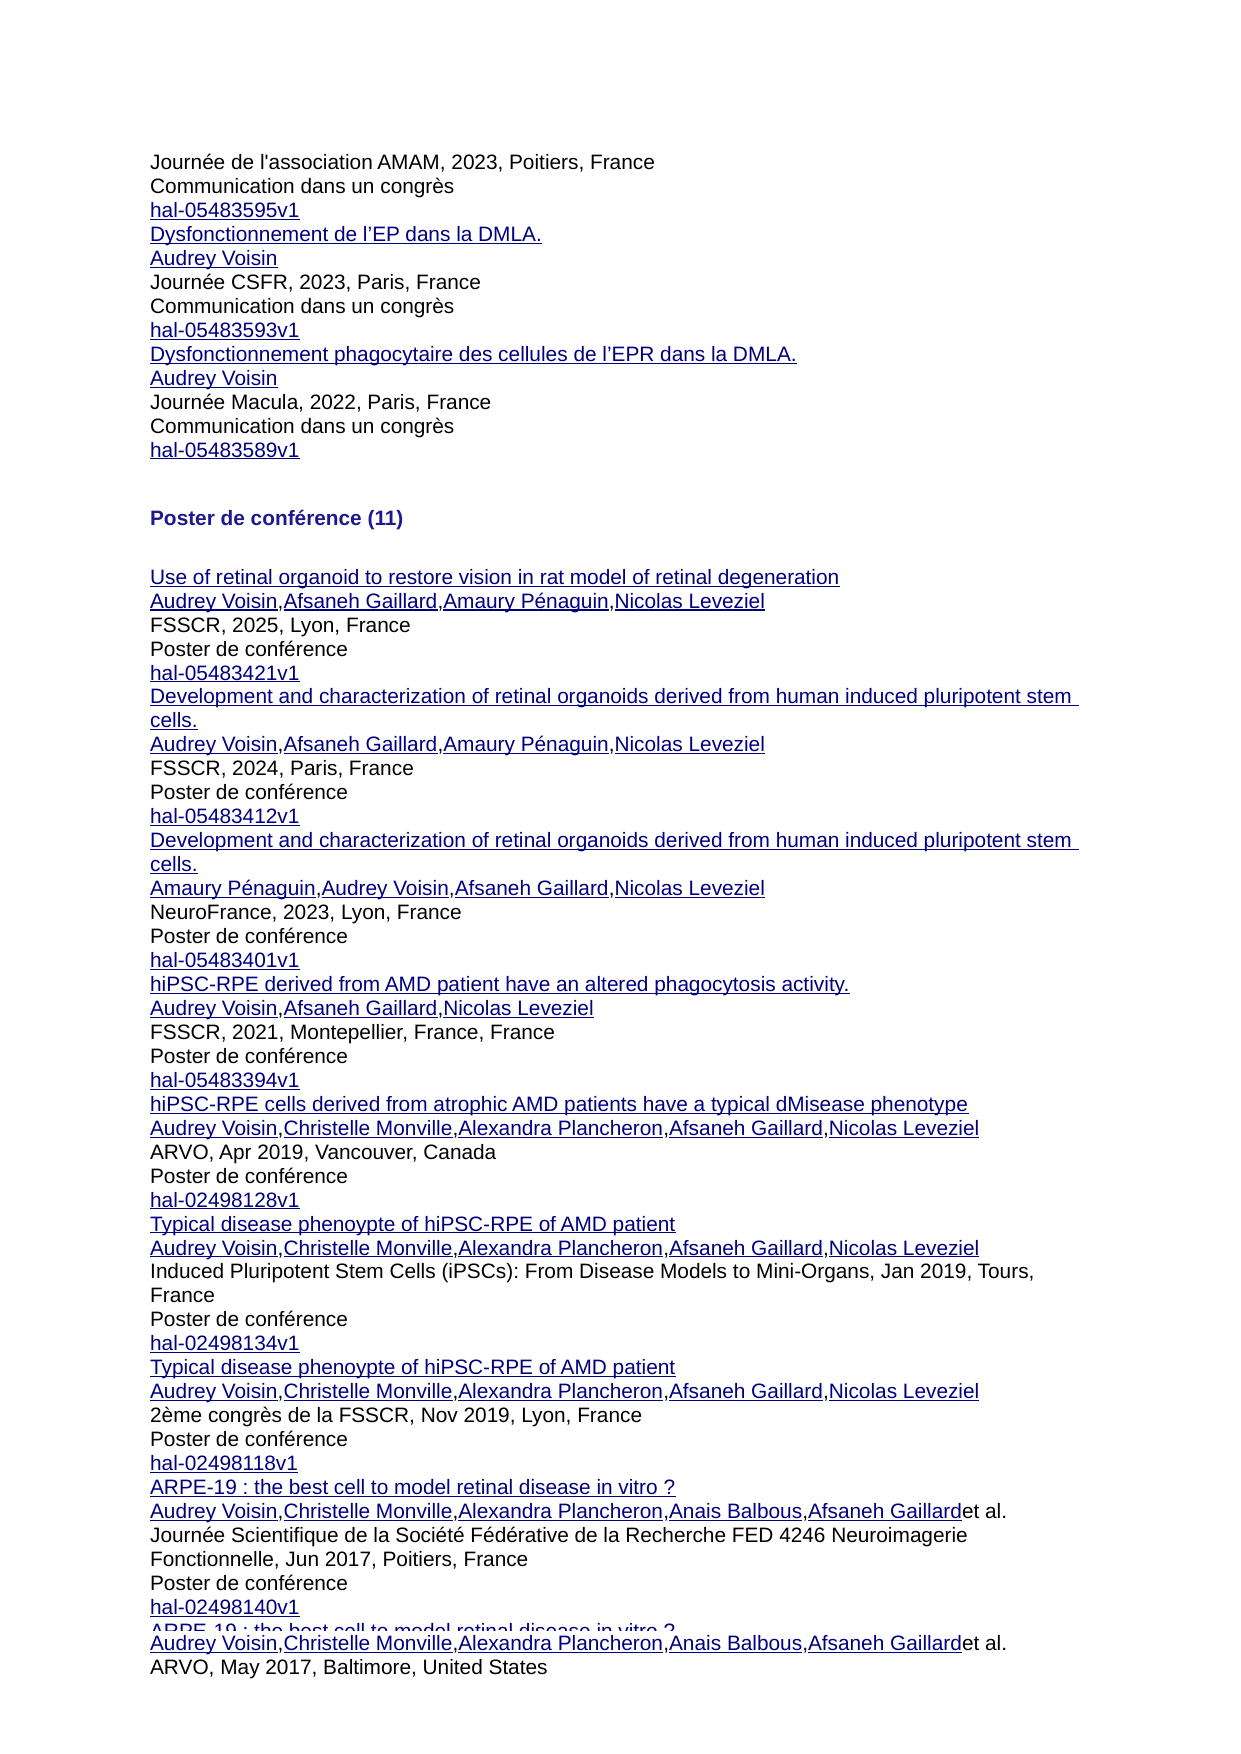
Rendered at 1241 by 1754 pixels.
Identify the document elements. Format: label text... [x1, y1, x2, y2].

subtitle Poster de conférence (11) [150, 506, 1090, 530]
table_cell hiPSC-RPE cells derived from atrophic AMD patients have a typical dMisease phenotype Audrey Voisin,Christelle Monville,Alexandra Plancheron,Afsaneh Gaillard,Nicolas Leveziel ARVO, Apr 2019, Vancouver, Canada Poster de conférence hal-02498128v1 [150, 1092, 1090, 1211]
table_cell Development and characterization of retinal organoids derived from human induced pluripotent stem cells. Audrey Voisin,Afsaneh Gaillard,Amaury Pénaguin,Nicolas Leveziel FSSCR, 2024, Paris, France Poster de conférence hal-05483412v1 [150, 684, 1090, 828]
table_cell Dysfonctionnement phagocytaire des cellules de l’EPR dans la DMLA. Audrey Voisin Journée Macula, 2022, Paris, France Communication dans un congrès hal-05483589v1 [150, 342, 1090, 461]
table_cell hiPSC-RPE derived from AMD patient have an altered phagocytosis activity. Audrey Voisin,Afsaneh Gaillard,Nicolas Leveziel FSSCR, 2021, Montepellier, France, France Poster de conférence hal-05483394v1 [150, 972, 1090, 1092]
table_cell Development and characterization of retinal organoids derived from human induced pluripotent stem cells. Amaury Pénaguin,Audrey Voisin,Afsaneh Gaillard,Nicolas Leveziel NeuroFrance, 2023, Lyon, France Poster de conférence hal-05483401v1 [150, 828, 1090, 972]
table_cell Typical disease phenoypte of hiPSC-RPE of AMD patient Audrey Voisin,Christelle Monville,Alexandra Plancheron,Afsaneh Gaillard,Nicolas Leveziel Induced Pluripotent Stem Cells (iPSCs): From Disease Models to Mini-Organs, Jan 2019, Tours, France Poster de conférence hal-02498134v1 [150, 1211, 1090, 1355]
table_cell Journée de l'association AMAM, 2023, Poitiers, France Communication dans un congrès hal-05483595v1 [150, 150, 1090, 222]
table_header Use of retinal organoid to restore vision in rat model of retinal degeneration Audrey Voisin,Afsaneh Gaillard,Amaury Pénaguin,Nicolas Leveziel FSSCR, 2025, Lyon, France Poster de conférence hal-05483421v1 [150, 565, 1090, 684]
table_cell Typical disease phenoypte of hiPSC-RPE of AMD patient Audrey Voisin,Christelle Monville,Alexandra Plancheron,Afsaneh Gaillard,Nicolas Leveziel 2ème congrès de la FSSCR, Nov 2019, Lyon, France Poster de conférence hal-02498118v1 [150, 1355, 1090, 1475]
table_cell ARPE-19 : the best cell to model retinal disease in vitro ? Audrey Voisin,Christelle Monville,Alexandra Plancheron,Anais Balbous,Afsaneh Gaillardet al. Journée Scientifique de la Société Fédérative de la Recherche FED 4246 Neuroimagerie Fonctionnelle, Jun 2017, Poitiers, France Poster de conférence hal-02498140v1 [150, 1475, 1090, 1619]
table_cell ARPE-19 : the best cell to model retinal disease in vitro ? Audrey Voisin,Christelle Monville,Alexandra Plancheron,Anais Balbous,Afsaneh Gaillardet al. ARVO, May 2017, Baltimore, United States [150, 1619, 1090, 1679]
table_cell Dysfonctionnement de l’EP dans la DMLA. Audrey Voisin Journée CSFR, 2023, Paris, France Communication dans un congrès hal-05483593v1 [150, 222, 1090, 342]
